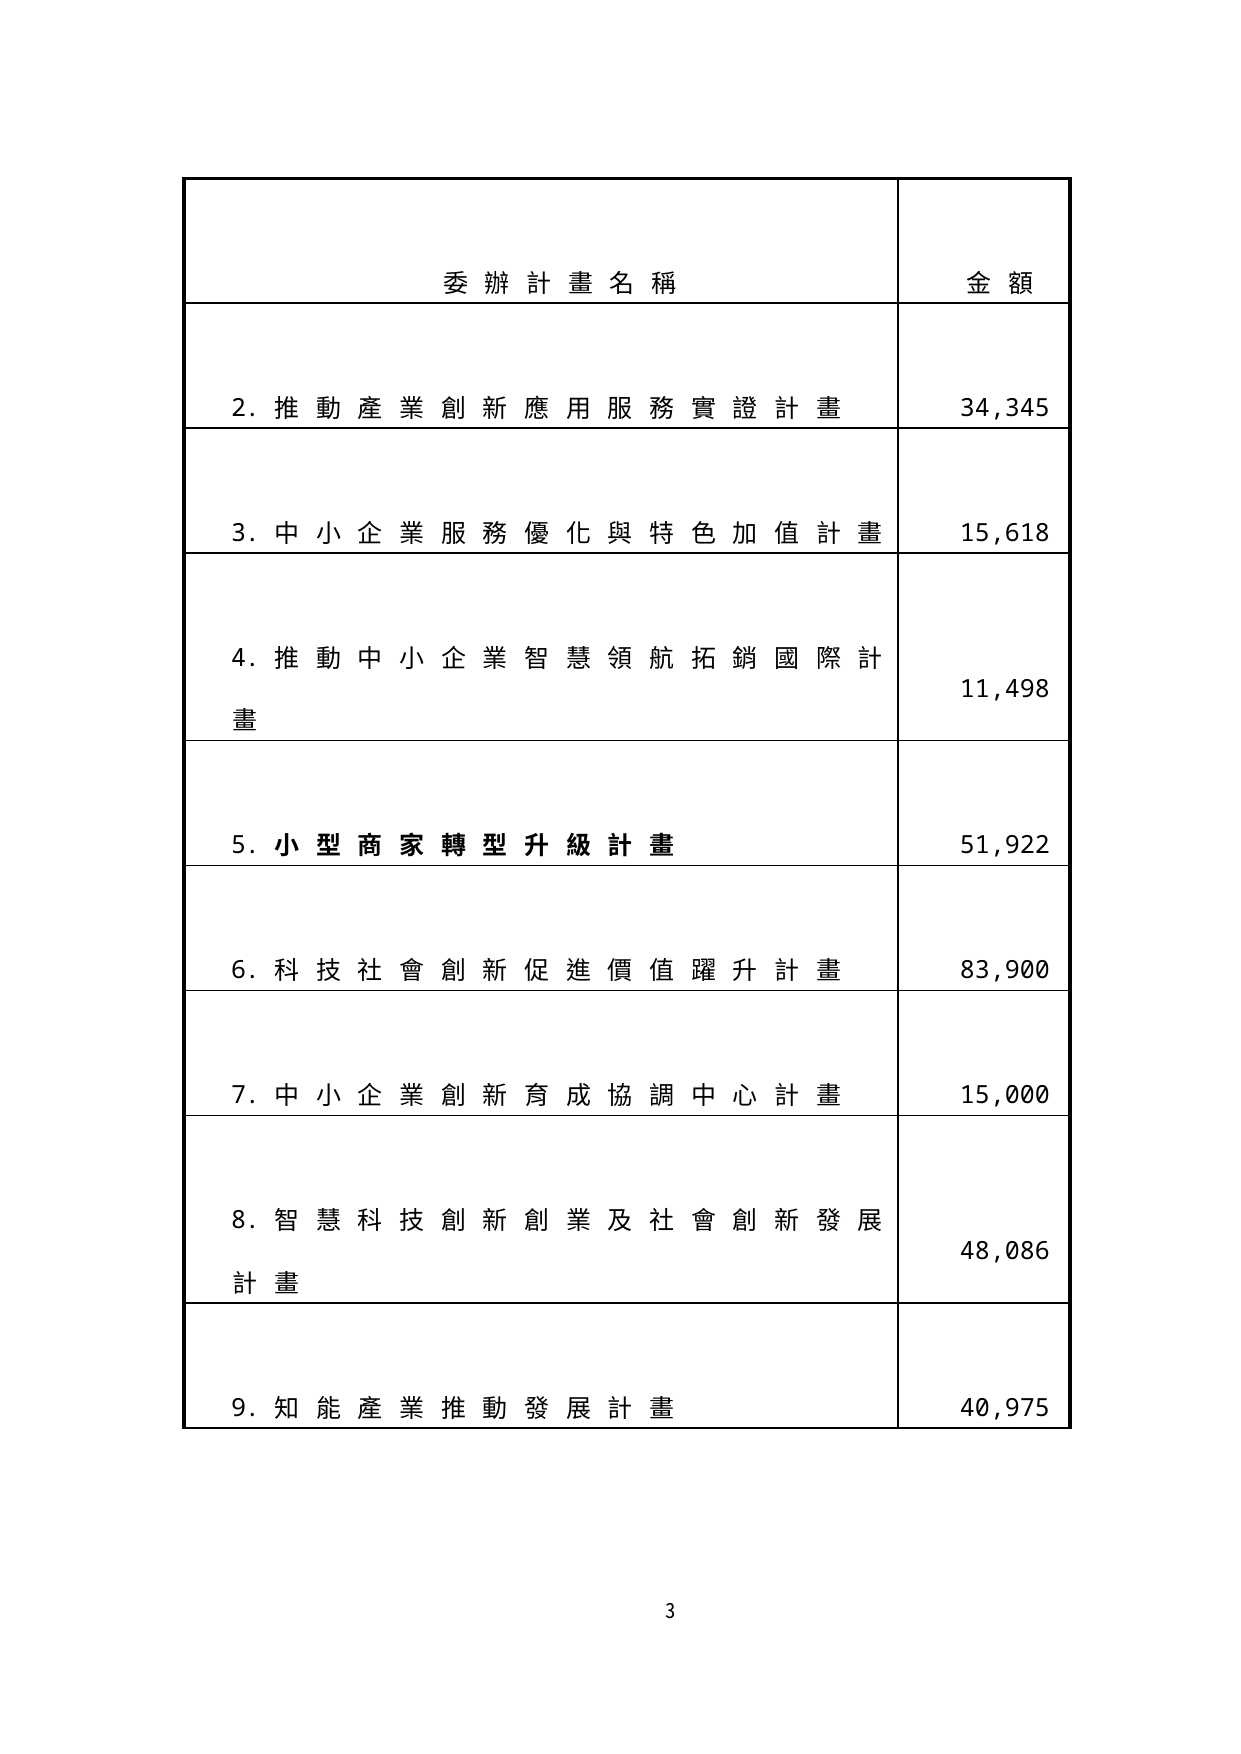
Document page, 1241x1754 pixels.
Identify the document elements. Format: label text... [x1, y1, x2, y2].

table_header 金額 [899, 180, 1068, 302]
table_cell 6.科技社會創新促進價值躍升計畫 [186, 866, 897, 990]
table_cell 48,086 [899, 1116, 1068, 1302]
table_cell 2.推動產業創新應用服務實證計畫 [186, 304, 897, 427]
table_cell 7.中小企業創新育成協調中心計畫 [186, 991, 897, 1115]
table_cell 4.推動中小企業智慧領航拓銷國際計畫 [186, 554, 897, 740]
table_cell 8.智慧科技創新創業及社會創新發展計畫 [186, 1116, 897, 1302]
table_cell 9.知能產業推動發展計畫 [186, 1304, 897, 1427]
table_cell 83,900 [899, 866, 1068, 990]
table_cell 51,922 [899, 741, 1068, 865]
table_cell 5.小型商家轉型升級計畫 [186, 741, 897, 865]
table_cell 3.中小企業服務優化與特色加值計畫 [186, 429, 897, 552]
table_cell 11,498 [899, 554, 1068, 740]
table_cell 15,618 [899, 429, 1068, 552]
table_cell 40,975 [899, 1304, 1068, 1427]
table_cell 34,345 [899, 304, 1068, 427]
table_header 委辦計畫名稱 [186, 180, 897, 302]
table_cell 15,000 [899, 991, 1068, 1115]
